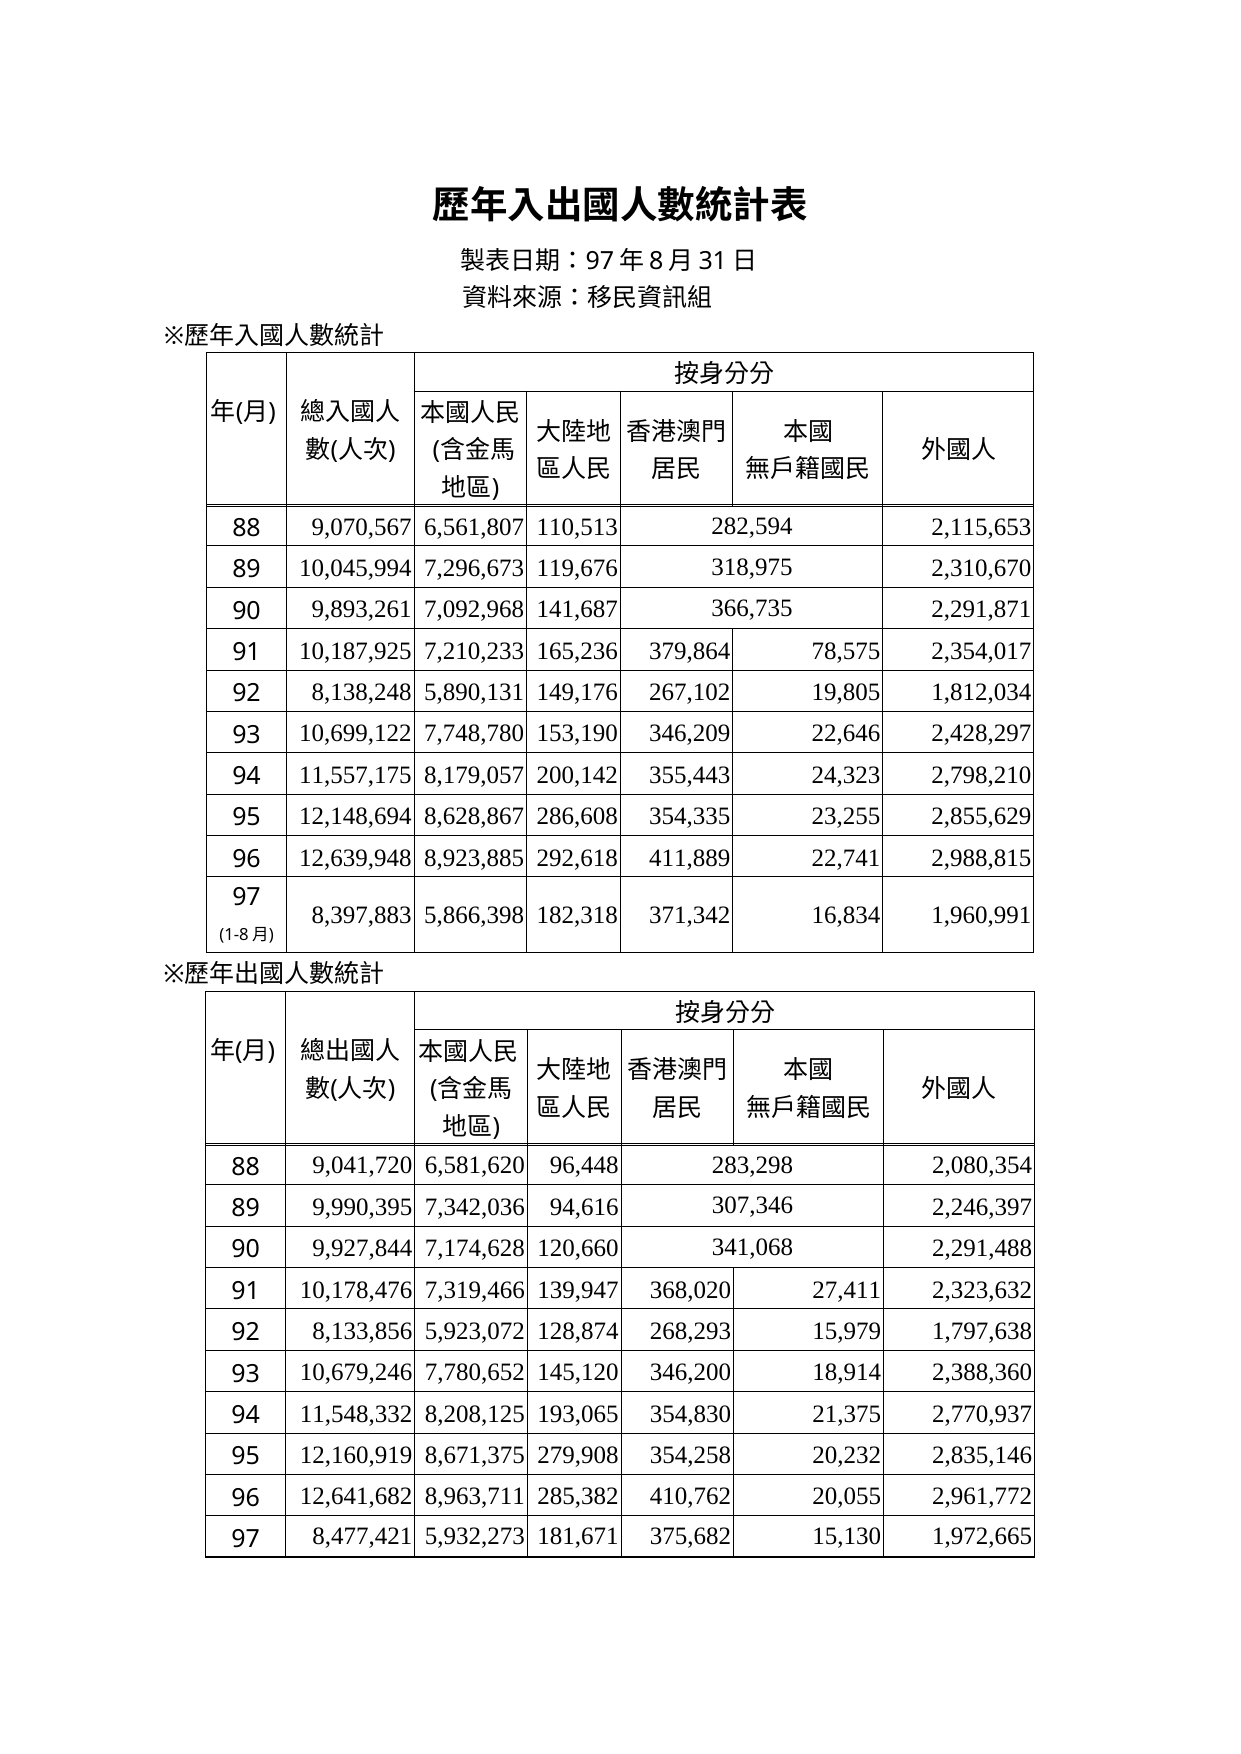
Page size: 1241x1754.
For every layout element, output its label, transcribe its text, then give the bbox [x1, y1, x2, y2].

table_cell 165,236 [527, 629, 620, 669]
table_cell 2,988,815 [883, 836, 1033, 876]
table_cell 97 (1-8月) [207, 877, 286, 952]
table_cell 285,382 [528, 1475, 621, 1515]
table_cell 8,628,867 [415, 795, 526, 835]
table_cell 2,246,397 [884, 1185, 1034, 1226]
table_cell 10,679,246 [286, 1351, 414, 1391]
table_cell 200,142 [527, 753, 620, 793]
table_header 按身分分 [415, 992, 1034, 1029]
table_cell 96 [206, 1475, 285, 1515]
table_cell 346,200 [622, 1351, 733, 1391]
table_header 按身分分 [415, 353, 1033, 391]
table_cell 20,055 [734, 1475, 883, 1515]
table_cell 375,682 [622, 1516, 733, 1556]
table_cell 15,130 [734, 1516, 883, 1556]
table_cell 本國人民 (含金馬地區) [415, 1030, 527, 1143]
table_cell 89 [206, 1185, 285, 1226]
table_cell 354,335 [621, 795, 732, 835]
table_cell 153,190 [527, 712, 620, 752]
table_cell 139,947 [528, 1268, 621, 1308]
table_cell 8,671,375 [415, 1434, 527, 1474]
table_cell 12,148,694 [287, 795, 414, 835]
table_cell 2,323,632 [884, 1268, 1034, 1308]
table_cell 1,972,665 [884, 1516, 1034, 1556]
table_cell 8,138,248 [287, 671, 414, 711]
table_cell 6,581,620 [415, 1146, 527, 1184]
text ※歷年出國人數統計 [118, 953, 1122, 991]
table_cell 2,798,210 [883, 753, 1033, 793]
table_cell 19,805 [733, 671, 882, 711]
table_cell 外國人 [884, 1030, 1034, 1143]
table_cell 2,291,488 [884, 1227, 1034, 1267]
table_cell 8,179,057 [415, 753, 526, 793]
table_header 總入國人數(人次) [287, 353, 414, 504]
table_cell 15,979 [734, 1309, 883, 1350]
table_cell 本國人民 (含金馬地區) [415, 392, 526, 504]
table_cell 27,411 [734, 1268, 883, 1308]
table_cell 307,346 [622, 1185, 883, 1226]
table_cell 90 [206, 1227, 285, 1267]
table_cell 279,908 [528, 1434, 621, 1474]
table_cell 2,115,653 [883, 507, 1033, 545]
table_cell 282,594 [621, 507, 882, 545]
table_cell 8,477,421 [286, 1516, 414, 1556]
table_cell 8,923,885 [415, 836, 526, 876]
table_cell 88 [206, 1146, 285, 1184]
table_cell 10,178,476 [286, 1268, 414, 1308]
table_cell 9,990,395 [286, 1185, 414, 1226]
table_cell 2,354,017 [883, 629, 1033, 669]
table_cell 7,319,466 [415, 1268, 527, 1308]
table_cell 292,618 [527, 836, 620, 876]
table_cell 5,923,072 [415, 1309, 527, 1350]
table_cell 95 [207, 795, 286, 835]
table_cell 9,041,720 [286, 1146, 414, 1184]
table_cell 354,258 [622, 1434, 733, 1474]
table_cell 2,770,937 [884, 1392, 1034, 1432]
table_cell 24,323 [733, 753, 882, 793]
table_cell 119,676 [527, 546, 620, 587]
table_cell 283,298 [622, 1146, 883, 1184]
table_cell 8,208,125 [415, 1392, 527, 1432]
table_cell 10,045,994 [287, 546, 414, 587]
table_cell 354,830 [622, 1392, 733, 1432]
table_cell 5,932,273 [415, 1516, 527, 1556]
table_cell 94 [206, 1392, 285, 1432]
table_cell 6,561,807 [415, 507, 526, 545]
table_cell 2,428,297 [883, 712, 1033, 752]
table_cell 5,890,131 [415, 671, 526, 711]
table_cell 92 [207, 671, 286, 711]
table_cell 7,780,652 [415, 1351, 527, 1391]
table_cell 7,342,036 [415, 1185, 527, 1226]
table_cell 18,914 [734, 1351, 883, 1391]
text 歷年入出國人數統計表 [118, 164, 1122, 239]
table_cell 181,671 [528, 1516, 621, 1556]
table_cell 8,963,711 [415, 1475, 527, 1515]
table_cell 145,120 [528, 1351, 621, 1391]
table_cell 12,641,682 [286, 1475, 414, 1515]
table_cell 193,065 [528, 1392, 621, 1432]
table_cell 89 [207, 546, 286, 587]
table_cell 2,961,772 [884, 1475, 1034, 1515]
table_cell 97 [206, 1516, 285, 1556]
table_cell 10,187,925 [287, 629, 414, 669]
table_cell 12,639,948 [287, 836, 414, 876]
table_cell 香港澳門居民 [621, 392, 732, 504]
table_cell 16,834 [733, 877, 882, 952]
table_cell 93 [207, 712, 286, 752]
table_cell 410,762 [622, 1475, 733, 1515]
table_cell 91 [207, 629, 286, 669]
table_cell 7,296,673 [415, 546, 526, 587]
table_cell 286,608 [527, 795, 620, 835]
table_cell 7,174,628 [415, 1227, 527, 1267]
table_cell 366,735 [621, 588, 882, 628]
table_cell 9,893,261 [287, 588, 414, 628]
table_cell 2,388,360 [884, 1351, 1034, 1391]
table_cell 22,741 [733, 836, 882, 876]
table_cell 88 [207, 507, 286, 545]
table_cell 93 [206, 1351, 285, 1391]
table_cell 411,889 [621, 836, 732, 876]
table_cell 7,748,780 [415, 712, 526, 752]
table_cell 96,448 [528, 1146, 621, 1184]
table_cell 2,310,670 [883, 546, 1033, 587]
table_cell 94,616 [528, 1185, 621, 1226]
table_header 年(月) [206, 992, 285, 1143]
table_cell 267,102 [621, 671, 732, 711]
table_cell 318,975 [621, 546, 882, 587]
table_cell 120,660 [528, 1227, 621, 1267]
table_cell 23,255 [733, 795, 882, 835]
text ※歷年入國人數統計 [118, 314, 1122, 352]
table_cell 本國 無戶籍國民 [733, 392, 882, 504]
table_cell 355,443 [621, 753, 732, 793]
table_cell 12,160,919 [286, 1434, 414, 1474]
table_cell 9,927,844 [286, 1227, 414, 1267]
table_cell 10,699,122 [287, 712, 414, 752]
text 資料來源：移民資訊組 [118, 277, 1122, 314]
table_cell 21,375 [734, 1392, 883, 1432]
table_cell 20,232 [734, 1434, 883, 1474]
table_cell 本國 無戶籍國民 [734, 1030, 883, 1143]
table_cell 1,960,991 [883, 877, 1033, 952]
table_cell 91 [206, 1268, 285, 1308]
table_cell 110,513 [527, 507, 620, 545]
table_cell 149,176 [527, 671, 620, 711]
text 製表日期：97年8月31日 [118, 239, 1122, 277]
table_cell 268,293 [622, 1309, 733, 1350]
table_cell 9,070,567 [287, 507, 414, 545]
table_cell 11,548,332 [286, 1392, 414, 1432]
table_cell 2,855,629 [883, 795, 1033, 835]
table_cell 8,133,856 [286, 1309, 414, 1350]
table_cell 95 [206, 1434, 285, 1474]
table_cell 7,210,233 [415, 629, 526, 669]
table_cell 22,646 [733, 712, 882, 752]
table_cell 141,687 [527, 588, 620, 628]
table_cell 346,209 [621, 712, 732, 752]
table_cell 90 [207, 588, 286, 628]
table_cell 11,557,175 [287, 753, 414, 793]
table_header 年(月) [207, 353, 286, 504]
table_cell 外國人 [883, 392, 1033, 504]
table_cell 7,092,968 [415, 588, 526, 628]
table_cell 128,874 [528, 1309, 621, 1350]
table_cell 5,866,398 [415, 877, 526, 952]
table_cell 2,835,146 [884, 1434, 1034, 1474]
table_cell 379,864 [621, 629, 732, 669]
table_cell 92 [206, 1309, 285, 1350]
table_cell 8,397,883 [287, 877, 414, 952]
table_cell 2,080,354 [884, 1146, 1034, 1184]
table_cell 182,318 [527, 877, 620, 952]
table_cell 368,020 [622, 1268, 733, 1308]
table_cell 78,575 [733, 629, 882, 669]
table_cell 94 [207, 753, 286, 793]
table_header 總出國人數(人次) [286, 992, 414, 1143]
table_cell 大陸地區人民 [528, 1030, 621, 1143]
table_cell 1,812,034 [883, 671, 1033, 711]
table_cell 371,342 [621, 877, 732, 952]
table_cell 1,797,638 [884, 1309, 1034, 1350]
table_cell 香港澳門居民 [622, 1030, 733, 1143]
table_cell 96 [207, 836, 286, 876]
table_cell 2,291,871 [883, 588, 1033, 628]
table_cell 大陸地區人民 [527, 392, 620, 504]
table_cell 341,068 [622, 1227, 883, 1267]
